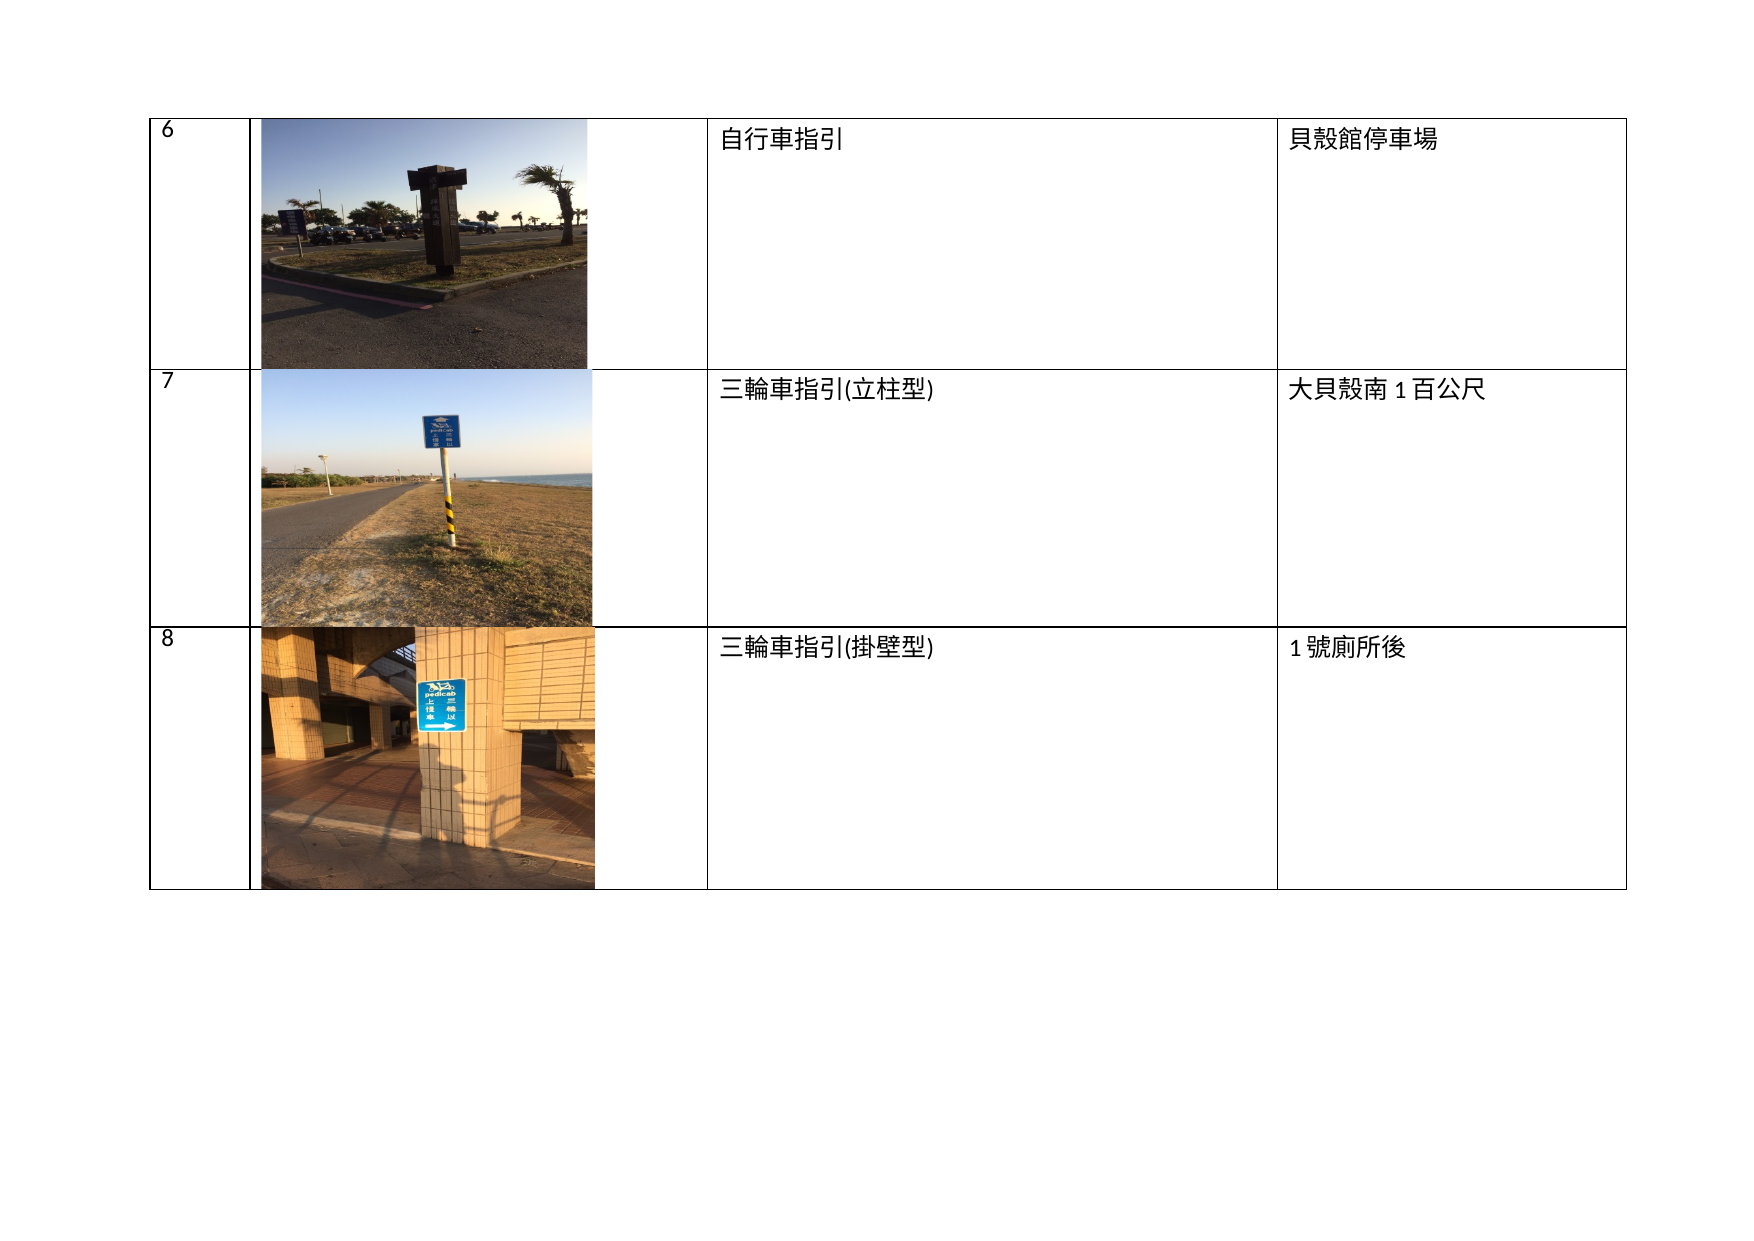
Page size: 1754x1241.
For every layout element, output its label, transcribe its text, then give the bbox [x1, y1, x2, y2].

table_cell 三輪車指引(掛壁型) [708, 628, 1277, 888]
table_cell 8 [151, 628, 249, 888]
table_cell 7 [151, 370, 249, 626]
table_cell 三輪車指引(立柱型) [708, 370, 1277, 626]
table_cell 自行車指引 [708, 119, 1277, 368]
table_cell 大貝殼南1百公尺 [1278, 370, 1626, 626]
table_cell [251, 119, 261, 368]
table_cell [595, 628, 707, 888]
picture [261, 119, 595, 889]
table_cell [251, 628, 261, 888]
table_cell [251, 370, 261, 626]
table_cell 6 [151, 119, 249, 368]
table_cell [593, 370, 707, 626]
table_cell [588, 119, 707, 368]
table_cell 1號廁所後 [1278, 628, 1626, 888]
table_cell 貝殼館停車場 [1278, 119, 1626, 368]
